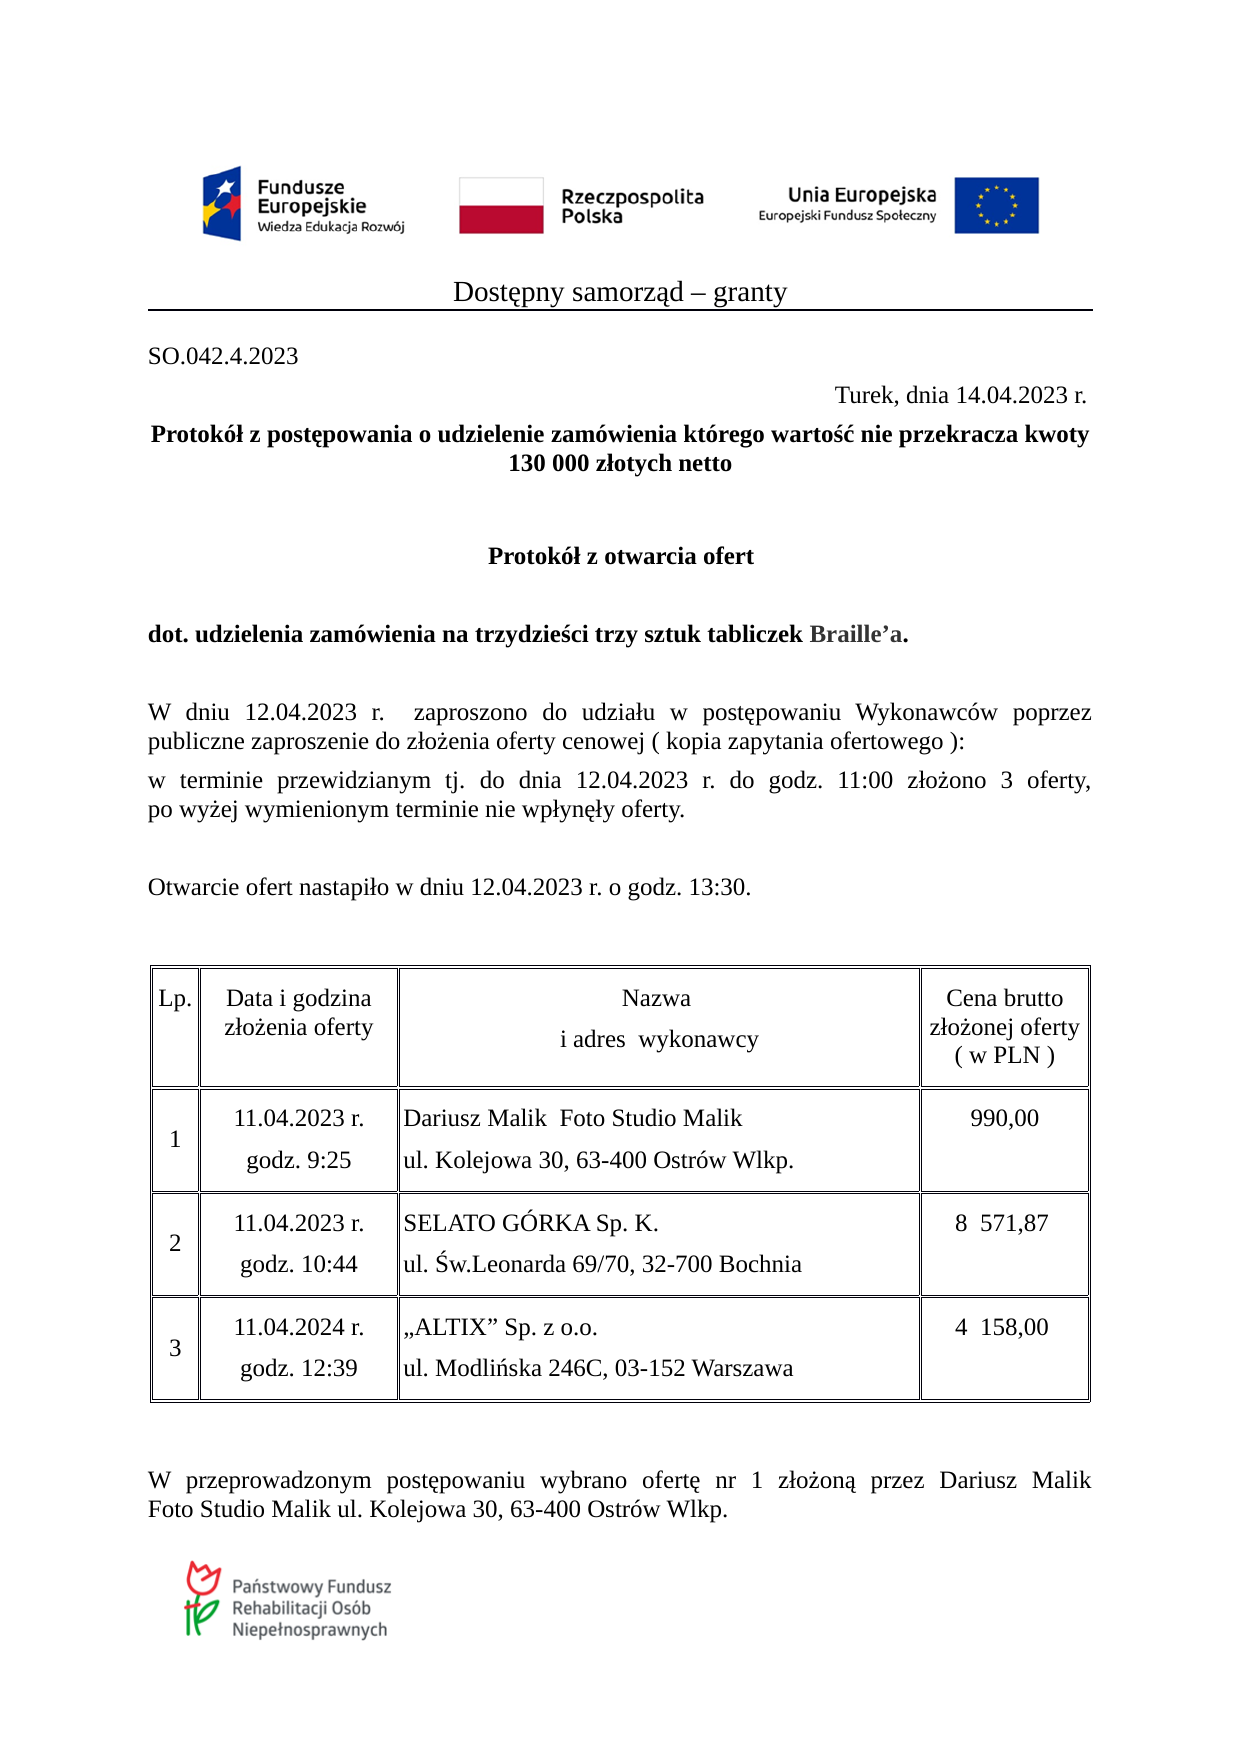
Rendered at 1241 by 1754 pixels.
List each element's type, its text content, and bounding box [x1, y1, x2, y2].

table_cell Dariusz Malik Foto Studio Malik ul. Kolejowa 30, 63-400 Ostrów Wlkp. [400, 1090, 919, 1191]
table_header Nazwa i adres wykonawcy [400, 969, 919, 1086]
table_cell 8 571,87 [922, 1194, 1088, 1295]
text W dniu 12.04.2023 r. zaproszono do udziału w postępowaniu Wykonawców poprzez publiczne zaproszenie do złożenia oferty cenowej ( kopia zapytania ofertowego ): [148, 697, 1093, 755]
text w terminie przewidzianym tj. do dnia 12.04.2023 r. do godz. 11:00 złożono 3 oferty, po wyżej wymienionym terminie nie wpłynęły oferty. [148, 765, 1093, 823]
table_cell SELATO GÓRKA Sp. K. ul. Św.Leonarda 69/70, 32-700 Bochnia [400, 1194, 919, 1295]
text Protokół z otwarcia ofert [149, 541, 1093, 569]
table_header Data i godzina złożenia oferty [201, 969, 397, 1086]
table_cell 2 [153, 1194, 198, 1295]
table_header Lp. [153, 969, 198, 1086]
table_cell 4 158,00 [922, 1298, 1088, 1399]
table_cell 3 [153, 1298, 198, 1399]
text W przeprowadzonym postępowaniu wybrano ofertę nr 1 złożoną przez Dariusz Malik Foto Studio Malik ul. Kolejowa 30, 63-400 Ostrów Wlkp. [148, 1466, 1093, 1523]
text Dostępny samorząd – granty [148, 274, 1093, 309]
table_cell 990,00 [922, 1090, 1088, 1191]
picture [147, 1526, 428, 1675]
table_cell 11.04.2024 r. godz. 12:39 [201, 1298, 397, 1399]
table_cell 11.04.2023 r. godz. 10:44 [201, 1194, 397, 1295]
table_cell 11.04.2023 r. godz. 9:25 [201, 1090, 397, 1191]
text Turek, dnia 14.04.2023 r. [148, 380, 1093, 409]
table_cell „ALTIX” Sp. z o.o. ul. Modlińska 246C, 03-152 Warszawa [400, 1298, 919, 1399]
text Otwarcie ofert nastapiło w dniu 12.04.2023 r. o godz. 13:30. [148, 872, 1093, 901]
table_header Cena brutto złożonej oferty ( w PLN ) [922, 969, 1088, 1086]
text SO.042.4.2023 [148, 341, 1093, 370]
text dot. udzielenia zamówienia na trzydzieści trzy sztuk tabliczek Braille’a. [148, 619, 1093, 648]
table_cell 1 [153, 1090, 198, 1191]
picture [184, 147, 1057, 259]
text Protokół z postępowania o udzielenie zamówienia którego wartość nie przekracza kwoty 130 000 złotych netto [148, 419, 1093, 477]
